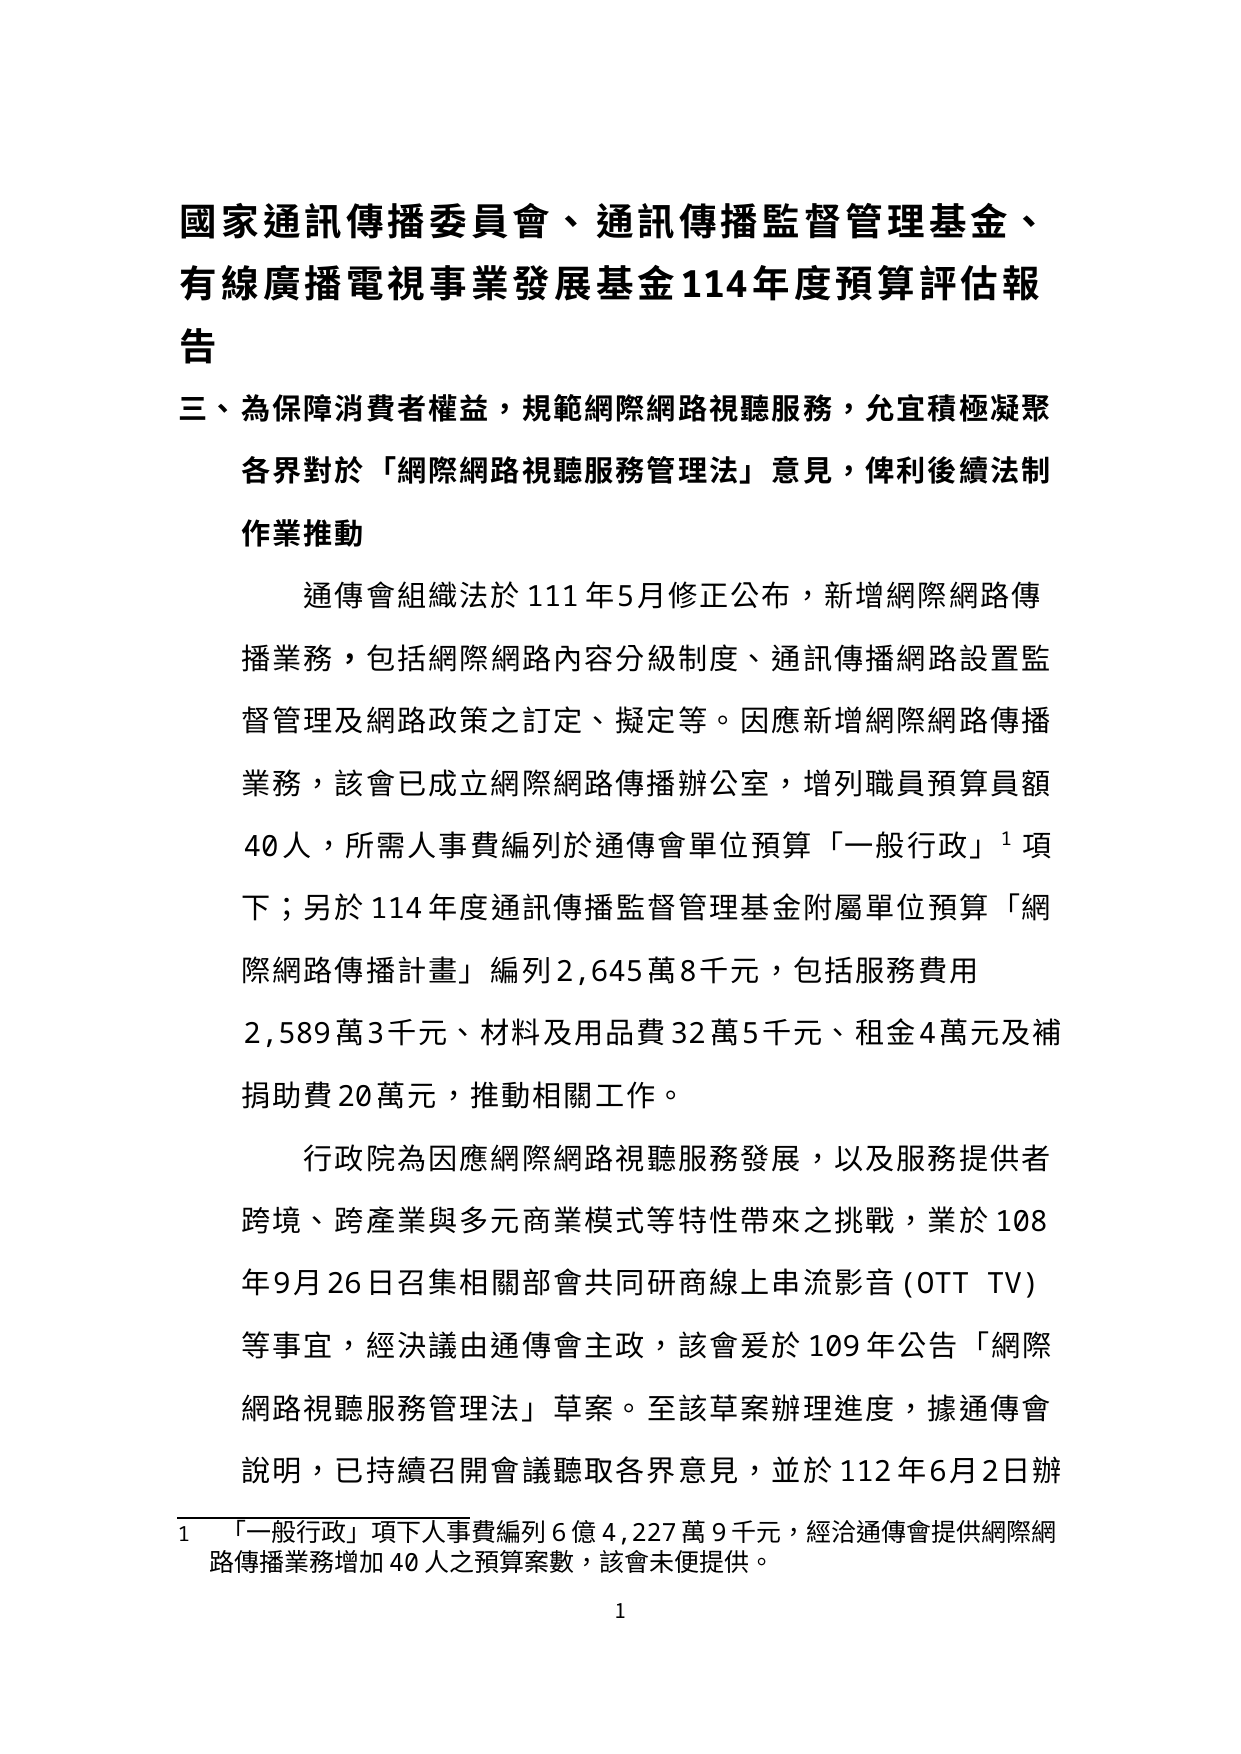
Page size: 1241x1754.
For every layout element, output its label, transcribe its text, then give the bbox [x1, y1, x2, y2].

text 行政院為因應網際網路視聽服務發展，以及服務提供者跨境、跨產業與多元商業模式等特性帶來之挑戰，業於108年9月26日召集相關部會共同研商線上串流影音(OTT TV)等事宜，經決議由通傳會主政，該會爰於109年公告「網際網路視聽服務管理法」草案。至該草案辦理進度，據通傳會說明，已持續召開會議聽取各界意見，並於112年6月2日辦理「網際網路視聽服務(OTT TV)治理政策研析討論會議」，邀請業界代表提供OTT TV治理政策意見；112年7月20日召開「網際網路視聽服務(OTT TV)治理政策研析討論會議」與國內及境外業者交換意見；112年11月29日召開「OTT營運與發展研究工作小組」第36次會議，進行草案架構討論與修正。迄113年截至7月底，該會仍陸續依前開相關討論方向進行內部研議與調整，並規劃於113年下半年持續蒐集產學各界意見，凝聚共識後，再推動該草案，惟該草案已研議討論多年，允宜儘速整合各界意見，俾及早完成法制程序。 [236, 1115, 1063, 1490]
text 三、為保障消費者權益，規範網際網路視聽服務，允宜積極凝聚各界對於「網際網路視聽服務管理法」意見，俾利後續法制作業推動 [177, 365, 1063, 552]
text 國家通訊傳播委員會、通訊傳播監督管理基金、有線廣播電視事業發展基金114年度預算評估報告 [177, 177, 1063, 365]
text 「一般行政」項下人事費編列6億4,227萬9千元，經洽通傳會提供網際網路傳播業務增加40人之預算案數，該會未便提供。 [177, 1518, 1063, 1577]
text 通傳會組織法於111年5月修正公布，新增網際網路傳播業務，包括網際網路內容分級制度、通訊傳播網路設置監督管理及網路政策之訂定、擬定等。因應新增網際網路傳播業務，該會已成立網際網路傳播辦公室，增列職員預算員額40人，所需人事費編列於通傳會單位預算「一般行政」項下；另於114年度通訊傳播監督管理基金附屬單位預算「網際網路傳播計畫」編列2,645萬8千元，包括服務費用2,589萬3千元、材料及用品費32萬5千元、租金4萬元及補捐助費20萬元，推動相關工作。 [236, 552, 1063, 1115]
